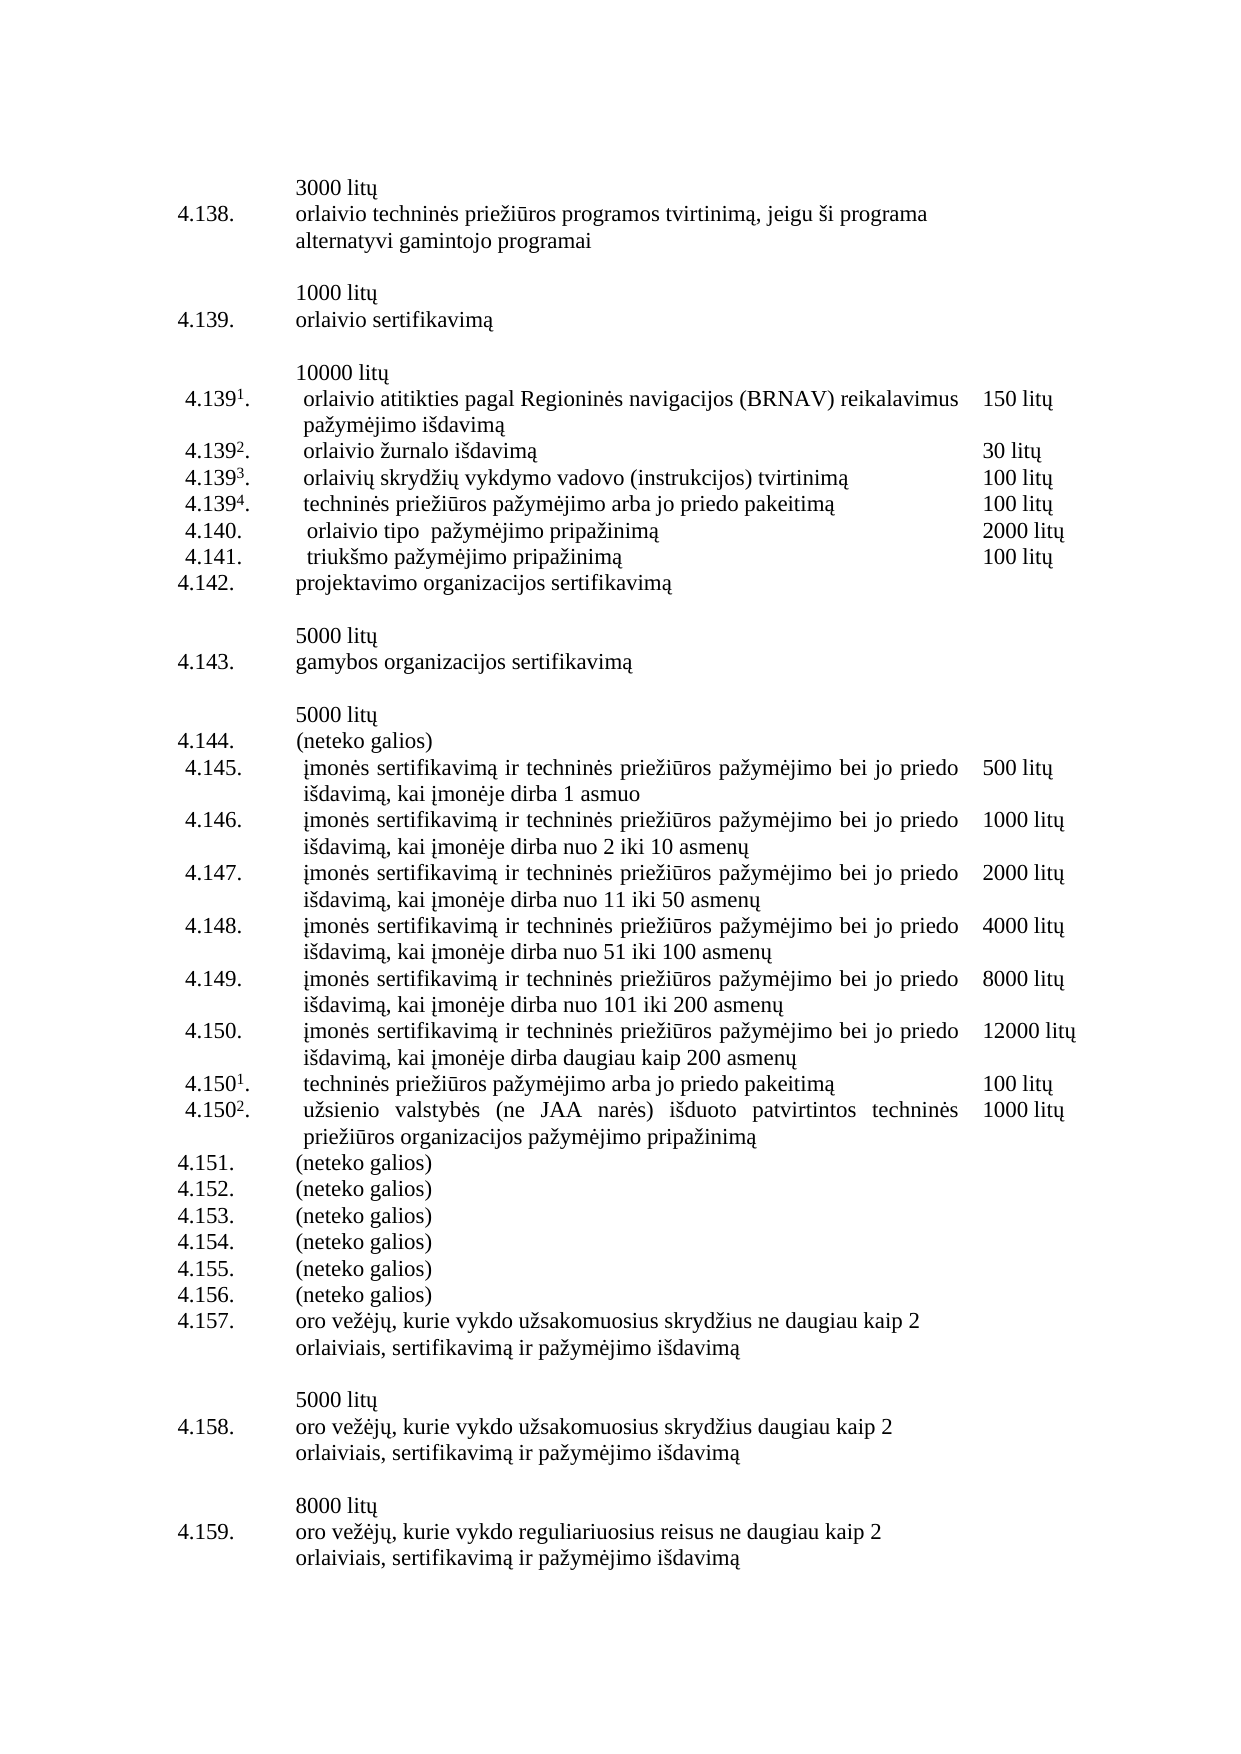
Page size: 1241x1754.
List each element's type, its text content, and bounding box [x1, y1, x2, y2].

text 4.151. (neteko galios) [177, 1149, 945, 1176]
table_cell įmonės sertifikavimą ir techninės priežiūros pažymėjimo bei jo priedo išdavimą, kai įmonėje dirba nuo 101 iki 200 asmenų [292, 965, 971, 1017]
table_cell 4.141. [174, 543, 292, 569]
text 4.154. (neteko galios) [177, 1228, 945, 1254]
table_header 4.145. [174, 754, 292, 807]
table_cell įmonės sertifikavimą ir techninės priežiūros pažymėjimo bei jo priedo išdavimą, kai įmonėje dirba nuo 2 iki 10 asmenų [292, 807, 971, 859]
text 4.157. oro vežėjų, kurie vykdo užsakomuosius skrydžius ne daugiau kaip 2 orlaiviais, sertifikavimą ir pažymėjimo išdavimą 5000 litų [177, 1307, 945, 1413]
table_cell 2000 litų [971, 517, 1144, 543]
table_header 4.1391. [174, 385, 292, 438]
table_cell triukšmo pažymėjimo pripažinimą [292, 543, 971, 569]
table_cell užsienio valstybės (ne JAA narės) išduoto patvirtintos techninės priežiūros organizacijos pažymėjimo pripažinimą [292, 1096, 971, 1149]
table_cell 100 litų [971, 1070, 1144, 1096]
table_cell 100 litų [971, 543, 1144, 569]
table_cell 4.1393. [174, 464, 292, 490]
table_cell 1000 litų [971, 807, 1144, 859]
table_cell įmonės sertifikavimą ir techninės priežiūros pažymėjimo bei jo priedo išdavimą, kai įmonėje dirba nuo 51 iki 100 asmenų [292, 912, 971, 965]
table_cell 100 litų [971, 490, 1144, 517]
text 3000 litų [177, 148, 945, 200]
table_cell techninės priežiūros pažymėjimo arba jo priedo pakeitimą [292, 490, 971, 517]
table_cell 4.146. [174, 807, 292, 859]
table_cell 4.1394. [174, 490, 292, 517]
table_cell 4.1502. [174, 1096, 292, 1149]
table_cell įmonės sertifikavimą ir techninės priežiūros pažymėjimo bei jo priedo išdavimą, kai įmonėje dirba daugiau kaip 200 asmenų [292, 1018, 971, 1070]
table_cell orlaivio žurnalo išdavimą [292, 438, 971, 464]
table_cell 30 litų [971, 438, 1144, 464]
table_header įmonės sertifikavimą ir techninės priežiūros pažymėjimo bei jo priedo išdavimą, kai įmonėje dirba 1 asmuo [292, 754, 971, 807]
table_cell 4.1392. [174, 438, 292, 464]
table_cell 1000 litų [971, 1096, 1144, 1149]
text 4.152. (neteko galios) [177, 1176, 945, 1202]
table_cell 4.1501. [174, 1070, 292, 1096]
table_cell 12000 litų [971, 1018, 1144, 1070]
table_cell 4.150. [174, 1018, 292, 1070]
list (neteko galios) [177, 727, 945, 754]
text 4.158. oro vežėjų, kurie vykdo užsakomuosius skrydžius daugiau kaip 2 orlaiviais, sertifikavimą ir pažymėjimo išdavimą 8000 litų [177, 1413, 945, 1518]
table_cell 8000 litų [971, 965, 1144, 1017]
table_header 150 litų [971, 385, 1144, 438]
table_cell 4000 litų [971, 912, 1144, 965]
table_cell orlaivių skrydžių vykdymo vadovo (instrukcijos) tvirtinimą [292, 464, 971, 490]
text 4.138. orlaivio techninės priežiūros programos tvirtinimą, jeigu ši programa alternatyvi gamintojo programai 1000 litų [177, 200, 945, 306]
text 4.156. (neteko galios) [177, 1281, 945, 1307]
table_cell 4.140. [174, 517, 292, 543]
text 4.155. (neteko galios) [177, 1254, 945, 1281]
table_header 500 litų [971, 754, 1144, 807]
table_cell techninės priežiūros pažymėjimo arba jo priedo pakeitimą [292, 1070, 971, 1096]
table_header orlaivio atitikties pagal Regioninės navigacijos (BRNAV) reikalavimus pažymėjimo išdavimą [292, 385, 971, 438]
table_cell 100 litų [971, 464, 1144, 490]
table_cell 4.149. [174, 965, 292, 1017]
text 4.143. gamybos organizacijos sertifikavimą 5000 litų [177, 648, 945, 727]
text 4.142. projektavimo organizacijos sertifikavimą 5000 litų [177, 569, 945, 648]
text 4.153. (neteko galios) [177, 1202, 945, 1228]
table_cell 2000 litų [971, 859, 1144, 912]
text 4.139. orlaivio sertifikavimą 10000 litų [177, 306, 945, 385]
table_cell 4.148. [174, 912, 292, 965]
text 4.159. oro vežėjų, kurie vykdo reguliariuosius reisus ne daugiau kaip 2 orlaiviais, sertifikavimą ir pažymėjimo išdavimą [177, 1518, 945, 1571]
table_cell įmonės sertifikavimą ir techninės priežiūros pažymėjimo bei jo priedo išdavimą, kai įmonėje dirba nuo 11 iki 50 asmenų [292, 859, 971, 912]
table_cell 4.147. [174, 859, 292, 912]
table_cell orlaivio tipo pažymėjimo pripažinimą [292, 517, 971, 543]
